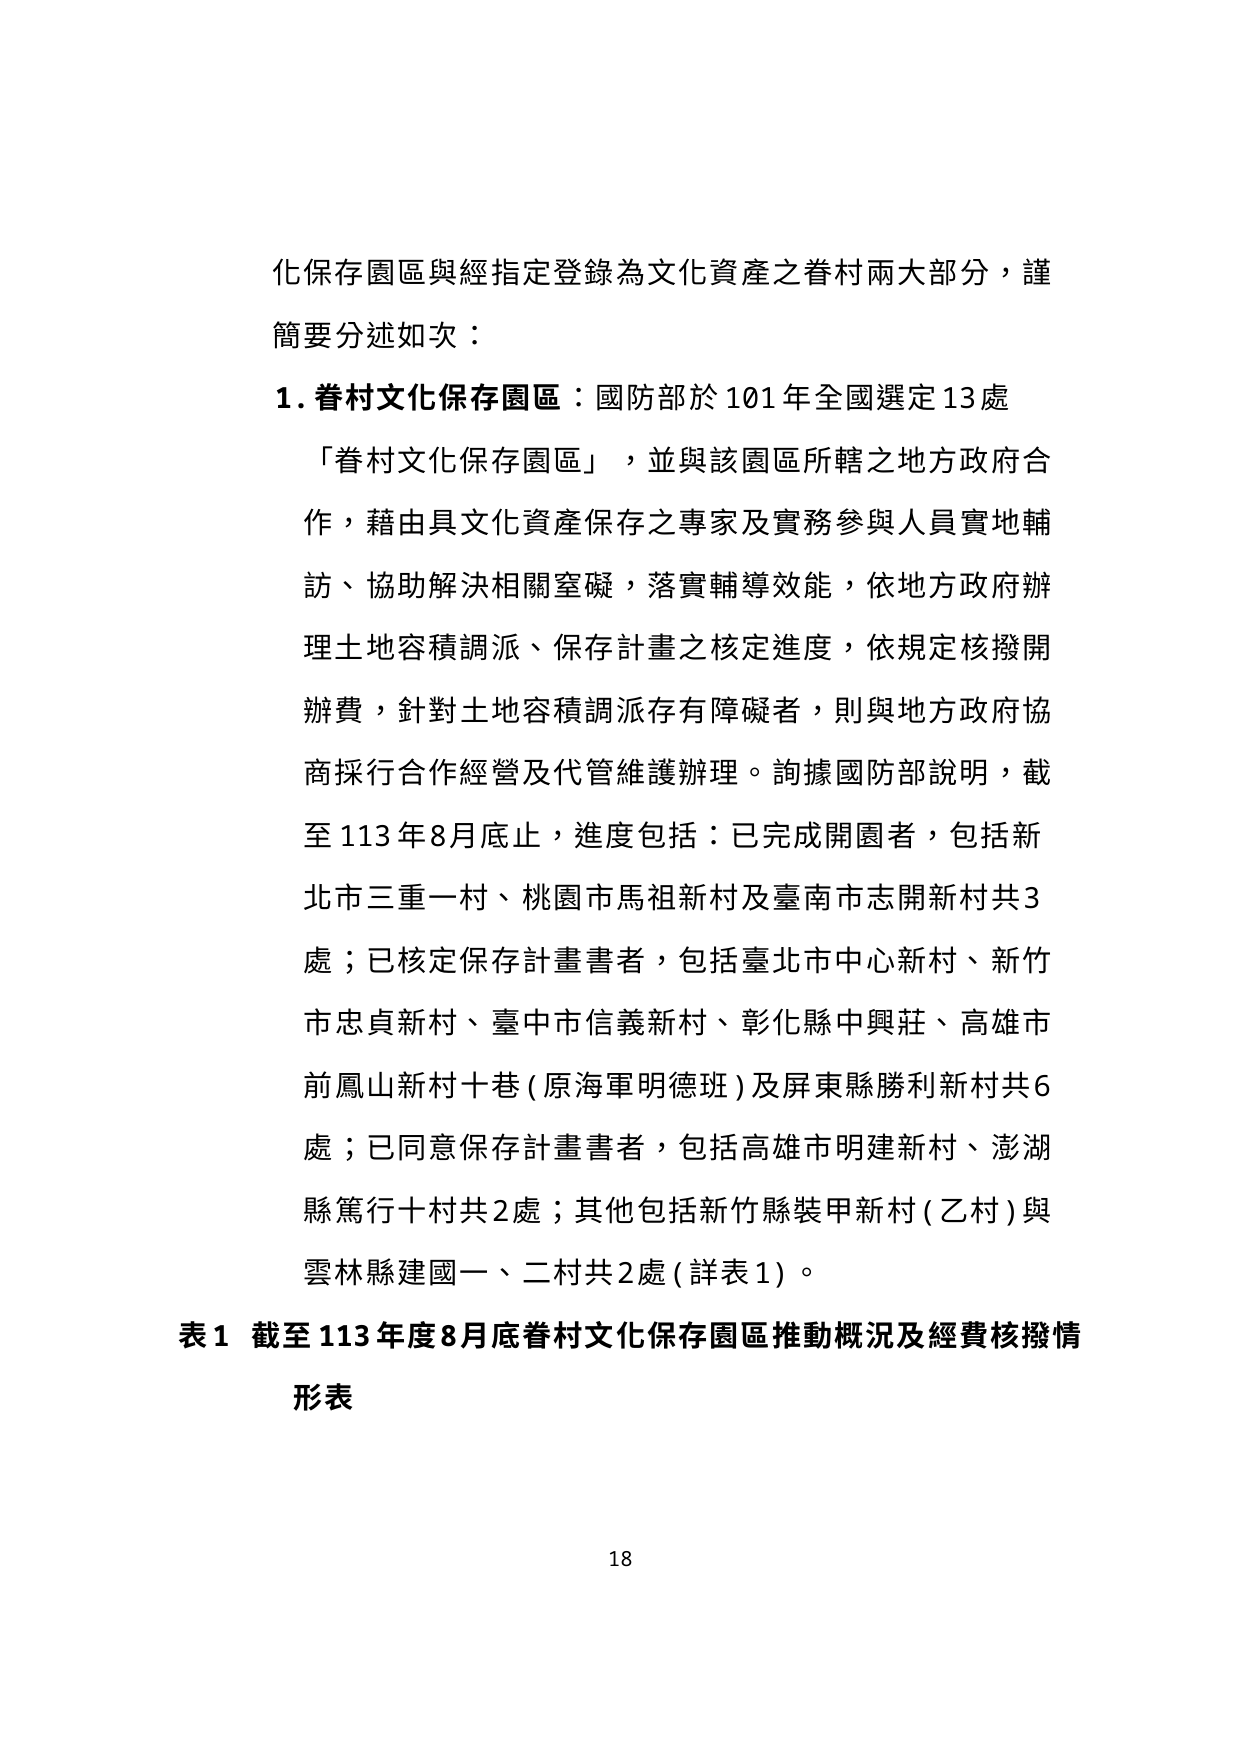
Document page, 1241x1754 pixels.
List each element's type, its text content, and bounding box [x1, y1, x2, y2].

text 化保存園區與經指定登錄為文化資產之眷村兩大部分，謹簡要分述如次： [266, 229, 1063, 354]
text 1.眷村文化保存園區：國防部於101年全國選定13處「眷村文化保存園區」，並與該園區所轄之地方政府合作，藉由具文化資產保存之專家及實務參與人員實地輔訪、協助解決相關窒礙，落實輔導效能，依地方政府辦理土地容積調派、保存計畫之核定進度，依規定核撥開辦費，針對土地容積調派存有障礙者，則與地方政府協商採行合作經營及代管維護辦理。詢據國防部說明，截至113年8月底止，進度包括：已完成開園者，包括新北市三重一村、桃園市馬祖新村及臺南市志開新村共3處；已核定保存計畫書者，包括臺北市中心新村、新竹市忠貞新村、臺中市信義新村、彰化縣中興莊、高雄市前鳳山新村十巷(原海軍明德班)及屏東縣勝利新村共6處；已同意保存計畫書者，包括高雄市明建新村、澎湖縣篤行十村共2處；其他包括新竹縣裝甲新村(乙村)與雲林縣建國一、二村共2處(詳表1)。 [268, 354, 1063, 1292]
text 表1 截至113年度8月底眷村文化保存園區推動概況及經費核撥情形表 [156, 1292, 1093, 1417]
